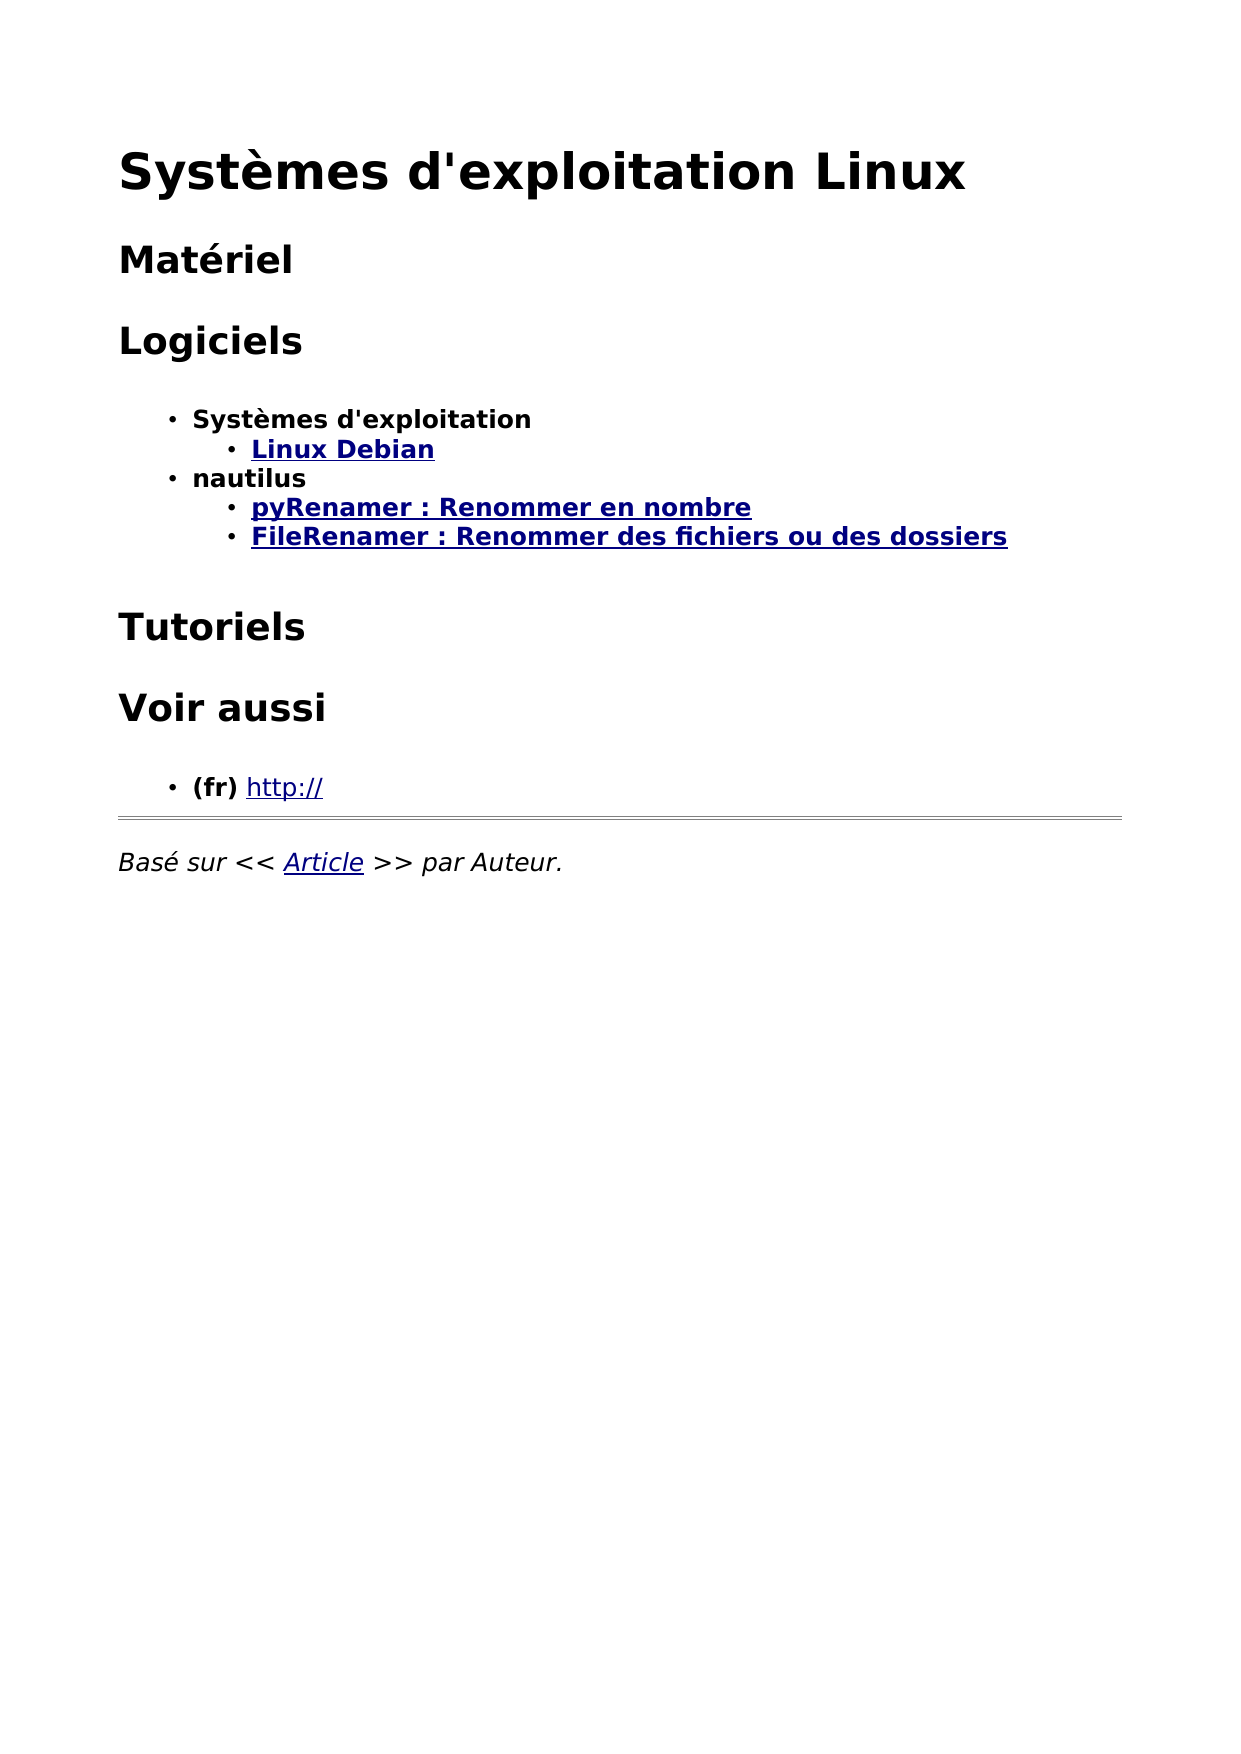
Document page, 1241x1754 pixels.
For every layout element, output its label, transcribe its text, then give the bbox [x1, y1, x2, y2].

list (fr) http:// [177, 773, 1122, 802]
subtitle Voir aussi [118, 687, 1122, 731]
text Basé sur << Article >> par Auteur. [118, 848, 1122, 877]
list Linux Debian [236, 435, 1122, 464]
list FileRenamer : Renommer des fichiers ou des dossiers [236, 522, 1122, 551]
list Systèmes d'exploitation [177, 406, 1122, 435]
subtitle Systèmes d'exploitation Linux [118, 143, 1122, 201]
subtitle Matériel [118, 239, 1122, 282]
subtitle Tutoriels [118, 606, 1122, 649]
subtitle Logiciels [118, 320, 1122, 364]
list pyRenamer : Renommer en nombre [236, 493, 1122, 522]
list nautilus [177, 464, 1122, 493]
